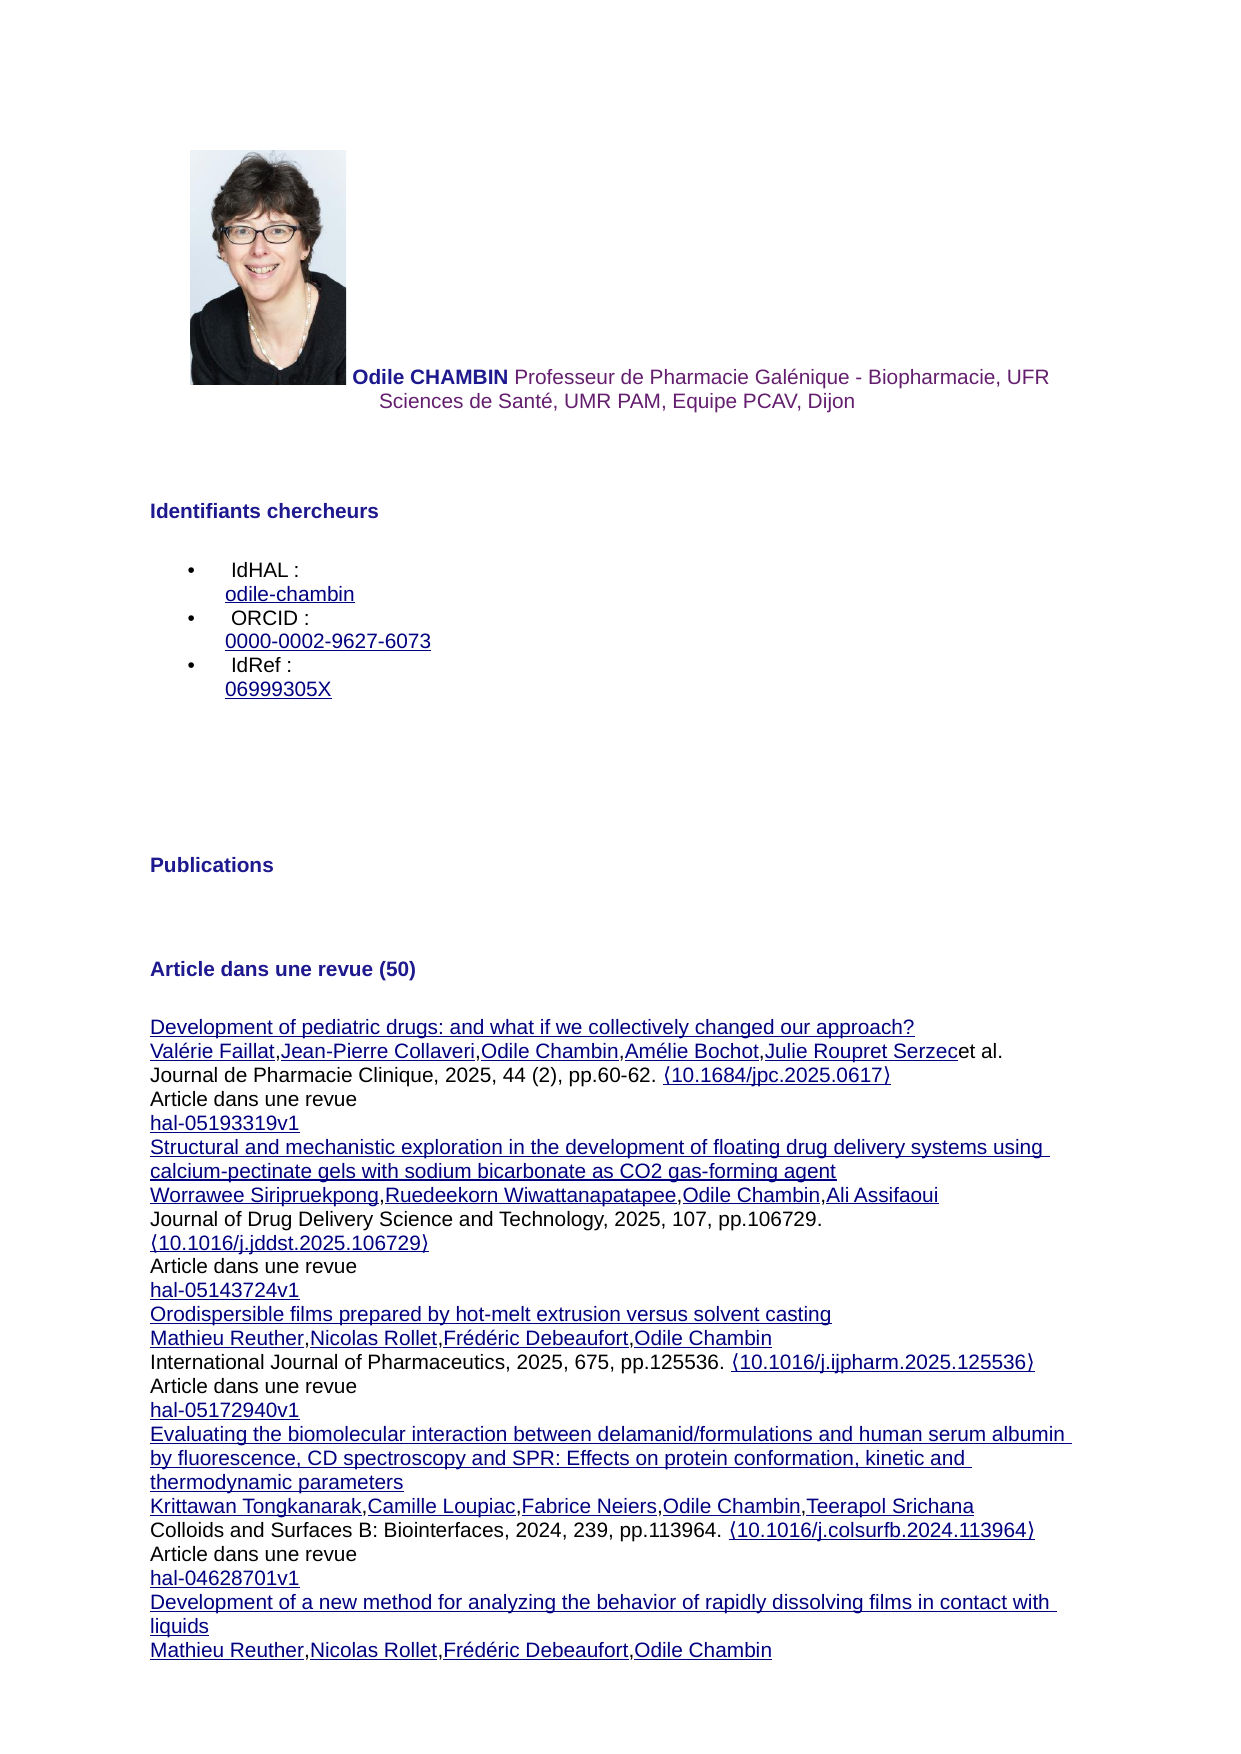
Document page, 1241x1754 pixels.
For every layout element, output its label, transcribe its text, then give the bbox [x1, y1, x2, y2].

list IdHAL : [187, 557, 1090, 581]
subtitle Identifiants chercheurs [150, 499, 1090, 523]
subtitle Article dans une revue (50) [150, 956, 1090, 980]
table_cell Orodispersible films prepared by hot-melt extrusion versus solvent casting Mathieu Reuther,Nicolas Rollet,Frédéric Debeaufort,Odile Chambin International Journal of Pharmaceutics, 2025, 675, pp.125536. ⟨10.1016/j.ijpharm.2025.125536⟩ Article dans une revue hal-05172940v1 [150, 1302, 1090, 1422]
picture [190, 150, 347, 385]
table_cell Development of a new method for analyzing the behavior of rapidly dissolving films in contact with liquids Mathieu Reuther,Nicolas Rollet,Frédéric Debeaufort,Odile Chambin [150, 1590, 1090, 1662]
list 0000-0002-9627-6073 [187, 629, 1090, 653]
table_header Development of pediatric drugs: and what if we collectively changed our approach? Valérie Faillat,Jean-Pierre Collaveri,Odile Chambin,Amélie Bochot,Julie Roupret Serzecet al. Journal de Pharmacie Clinique, 2025, 44 (2), pp.60-62. ⟨10.1684/jpc.2025.0617⟩ Article dans une revue hal-05193319v1 [150, 1015, 1090, 1134]
list odile-chambin [187, 581, 1090, 605]
subtitle Odile CHAMBIN Professeur de Pharmacie Galénique - Biopharmacie, UFR Sciences de Santé, UMR PAM, Equipe PCAV, Dijon [150, 150, 1090, 413]
list 06999305X [187, 677, 1090, 701]
table_cell Evaluating the biomolecular interaction between delamanid/formulations and human serum albumin by fluorescence, CD spectroscopy and SPR: Effects on protein conformation, kinetic and thermodynamic parameters Krittawan Tongkanarak,Camille Loupiac,Fabrice Neiers,Odile Chambin,Teerapol Srichana Colloids and Surfaces B: Biointerfaces, 2024, 239, pp.113964. ⟨10.1016/j.colsurfb.2024.113964⟩ Article dans une revue hal-04628701v1 [150, 1422, 1090, 1590]
subtitle Publications [150, 853, 1090, 877]
table_cell Structural and mechanistic exploration in the development of floating drug delivery systems using calcium-pectinate gels with sodium bicarbonate as CO2 gas-forming agent Worrawee Siripruekpong,Ruedeekorn Wiwattanapatapee,Odile Chambin,Ali Assifaoui Journal of Drug Delivery Science and Technology, 2025, 107, pp.106729. ⟨10.1016/j.jddst.2025.106729⟩ Article dans une revue hal-05143724v1 [150, 1135, 1090, 1302]
list IdRef : [187, 653, 1090, 677]
list ORCID : [187, 605, 1090, 629]
